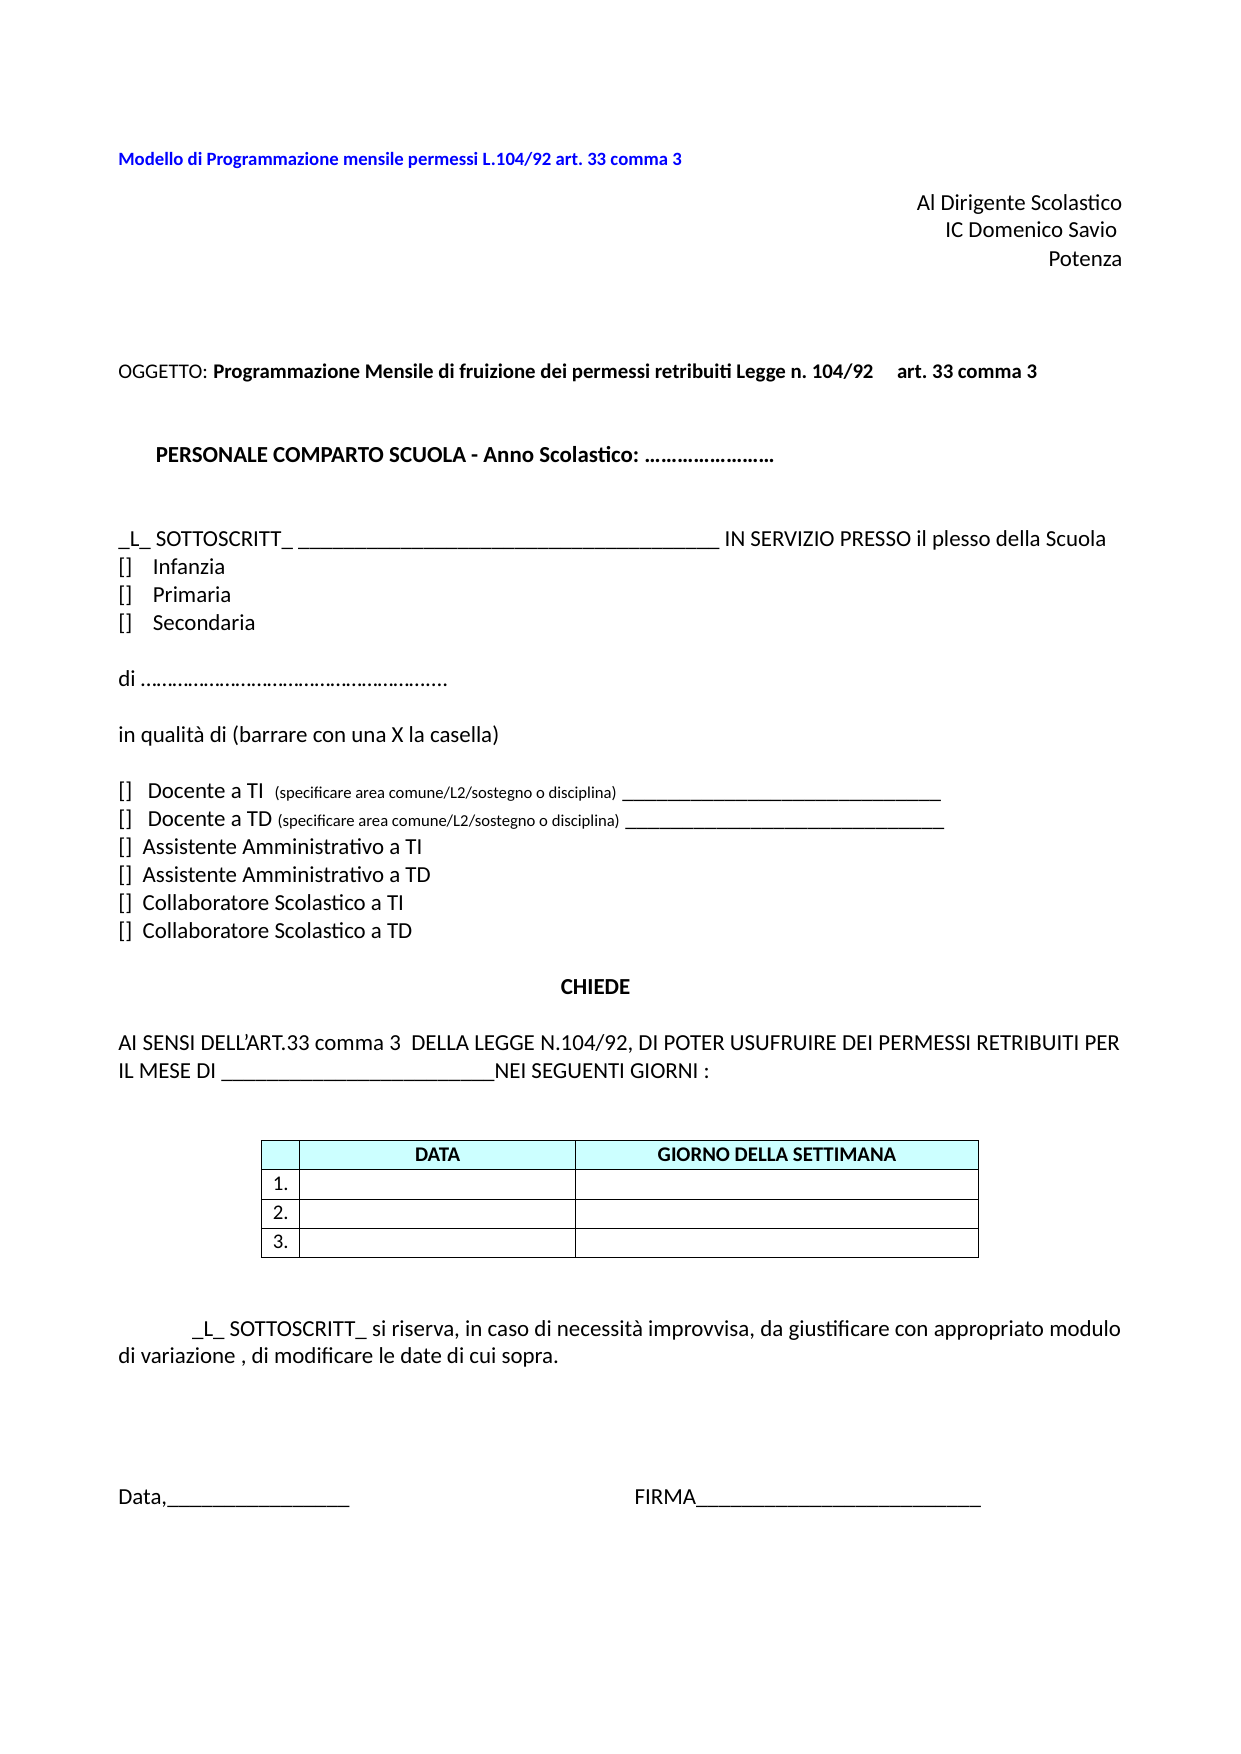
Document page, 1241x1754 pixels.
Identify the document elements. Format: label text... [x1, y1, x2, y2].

table_header DATA [300, 1141, 575, 1169]
text [] Infanzia [118, 552, 1122, 580]
text [] Assistente Amministrativo a TD [118, 860, 1122, 888]
text [] Secondaria [118, 608, 1122, 636]
text [] Assistente Amministrativo a TI [118, 832, 1122, 860]
text Data,________________ FIRMA_________________________ [118, 1482, 1122, 1510]
text [] Collaboratore Scolastico a TI [118, 888, 1122, 916]
table_cell [300, 1229, 575, 1257]
table_cell 2. [262, 1200, 299, 1227]
text _L_ SOTTOSCRITT_ _____________________________________ IN SERVIZIO PRESSO il plesso della Scuola [118, 524, 1122, 552]
text [] Collaboratore Scolastico a TD [118, 916, 1122, 944]
text Potenza [118, 244, 1122, 272]
table_cell [576, 1170, 978, 1198]
text di ……………………………………………….... [118, 664, 1122, 692]
text [] Docente a TD (specificare area comune/L2/sostegno o disciplina) ____________________________ [118, 804, 1122, 832]
table_cell 3. [262, 1229, 299, 1257]
text OGGETTO: Programmazione Mensile di fruizione dei permessi retribuiti Legge n. 104/92 art. 33 comma 3 [118, 356, 1122, 384]
text IC Domenico Savio [118, 216, 1122, 244]
text PERSONALE COMPARTO SCUOLA - Anno Scolastico: …………………… [156, 440, 1122, 468]
text AI SENSI DELL’ART.33 comma 3 DELLA LEGGE N.104/92, DI POTER USUFRUIRE DEI PERMESSI RETRIBUITI PER IL MESE DI ________________________NEI SEGUENTI GIORNI : [118, 1028, 1122, 1084]
text [] Primaria [118, 580, 1122, 608]
text in qualità di (barrare con una X la casella) [118, 720, 1122, 748]
table_header GIORNO DELLA SETTIMANA [576, 1141, 978, 1169]
table_cell [576, 1200, 978, 1227]
text [] Docente a TI (specificare area comune/L2/sostegno o disciplina) ____________________________ [118, 776, 1122, 804]
table_cell 1. [262, 1170, 299, 1198]
text Al Dirigente Scolastico [118, 188, 1122, 216]
text CHIEDE [118, 972, 1122, 1000]
table_cell [300, 1200, 575, 1227]
text _L_ SOTTOSCRITT_ si riserva, in caso di necessità improvvisa, da giustificare con appropriato modulo di variazione , di modificare le date di cui sopra. [118, 1314, 1122, 1370]
text Modello di Programmazione mensile permessi L.104/92 art. 33 comma 3 [118, 148, 1122, 171]
table_header [262, 1141, 299, 1169]
table_cell [576, 1229, 978, 1257]
table_cell [300, 1170, 575, 1198]
